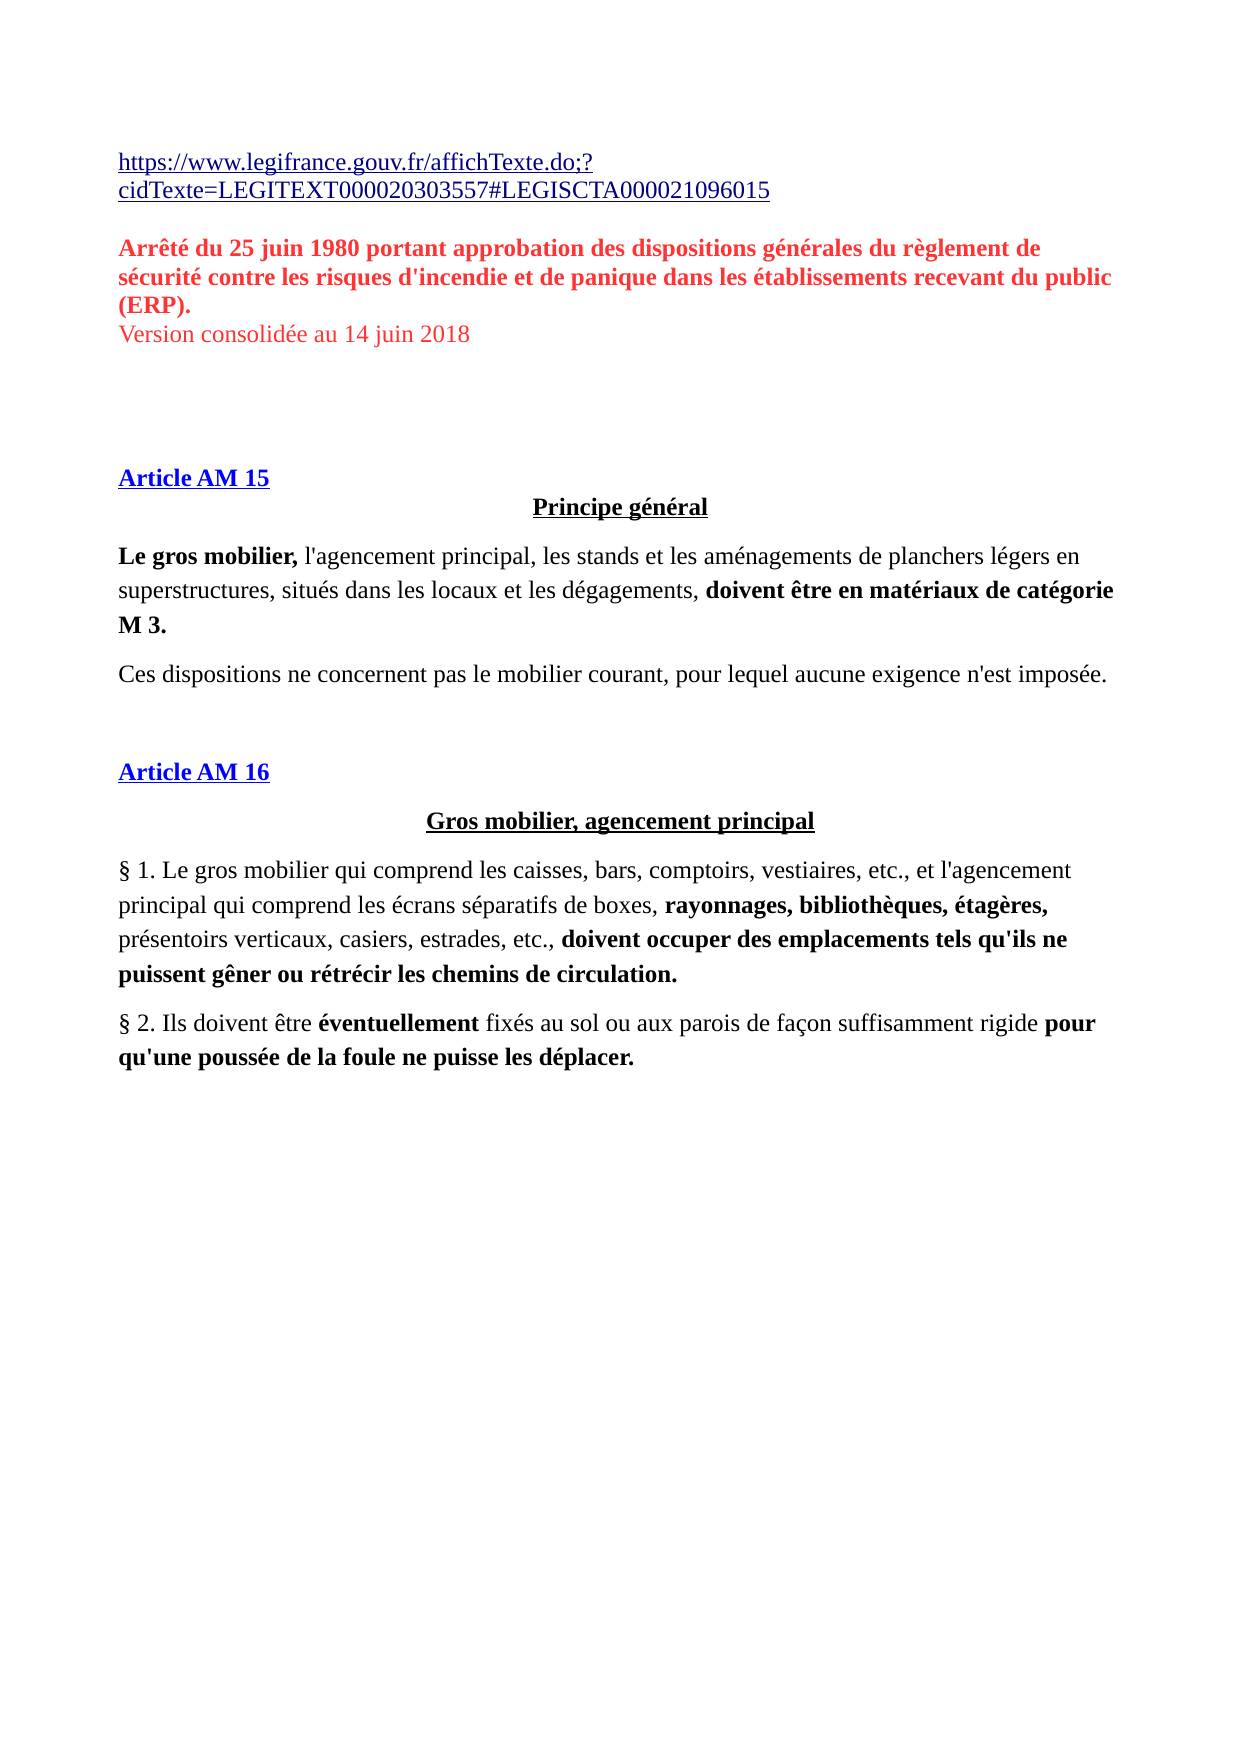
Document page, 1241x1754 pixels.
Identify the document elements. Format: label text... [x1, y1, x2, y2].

text Gros mobilier, agencement principal [118, 806, 1122, 835]
text Principe général [118, 492, 1122, 521]
text Le gros mobilier, l'agencement principal, les stands et les aménagements de planchers légers en superstructures, situés dans les locaux et les dégagements, doivent être en matériaux de catégorie M 3. [118, 541, 1122, 639]
text § 1. Le gros mobilier qui comprend les caisses, bars, comptoirs, vestiaires, etc., et l'agencement principal qui comprend les écrans séparatifs de boxes, rayonnages, bibliothèques, étagères, présentoirs verticaux, casiers, estrades, etc., doivent occuper des emplacements tels qu'ils ne puissent gêner ou rétrécir les chemins de circulation. [118, 855, 1122, 987]
text https://www.legifrance.gouv.fr/affichTexte.do;?cidTexte=LEGITEXT000020303557#LEGISCTA000021096015 [118, 147, 1122, 204]
text Article AM 15 [118, 463, 1122, 492]
text Ces dispositions ne concernent pas le mobilier courant, pour lequel aucune exigence n'est imposée. [118, 659, 1122, 688]
text Article AM 16 [118, 757, 1122, 786]
text § 2. Ils doivent être éventuellement fixés au sol ou aux parois de façon suffisamment rigide pour qu'une poussée de la foule ne puisse les déplacer. [118, 1008, 1122, 1071]
text Arrêté du 25 juin 1980 portant approbation des dispositions générales du règlement de sécurité contre les risques d'incendie et de panique dans les établissements recevant du public (ERP). Version consolidée au 14 juin 2018 [118, 233, 1122, 348]
